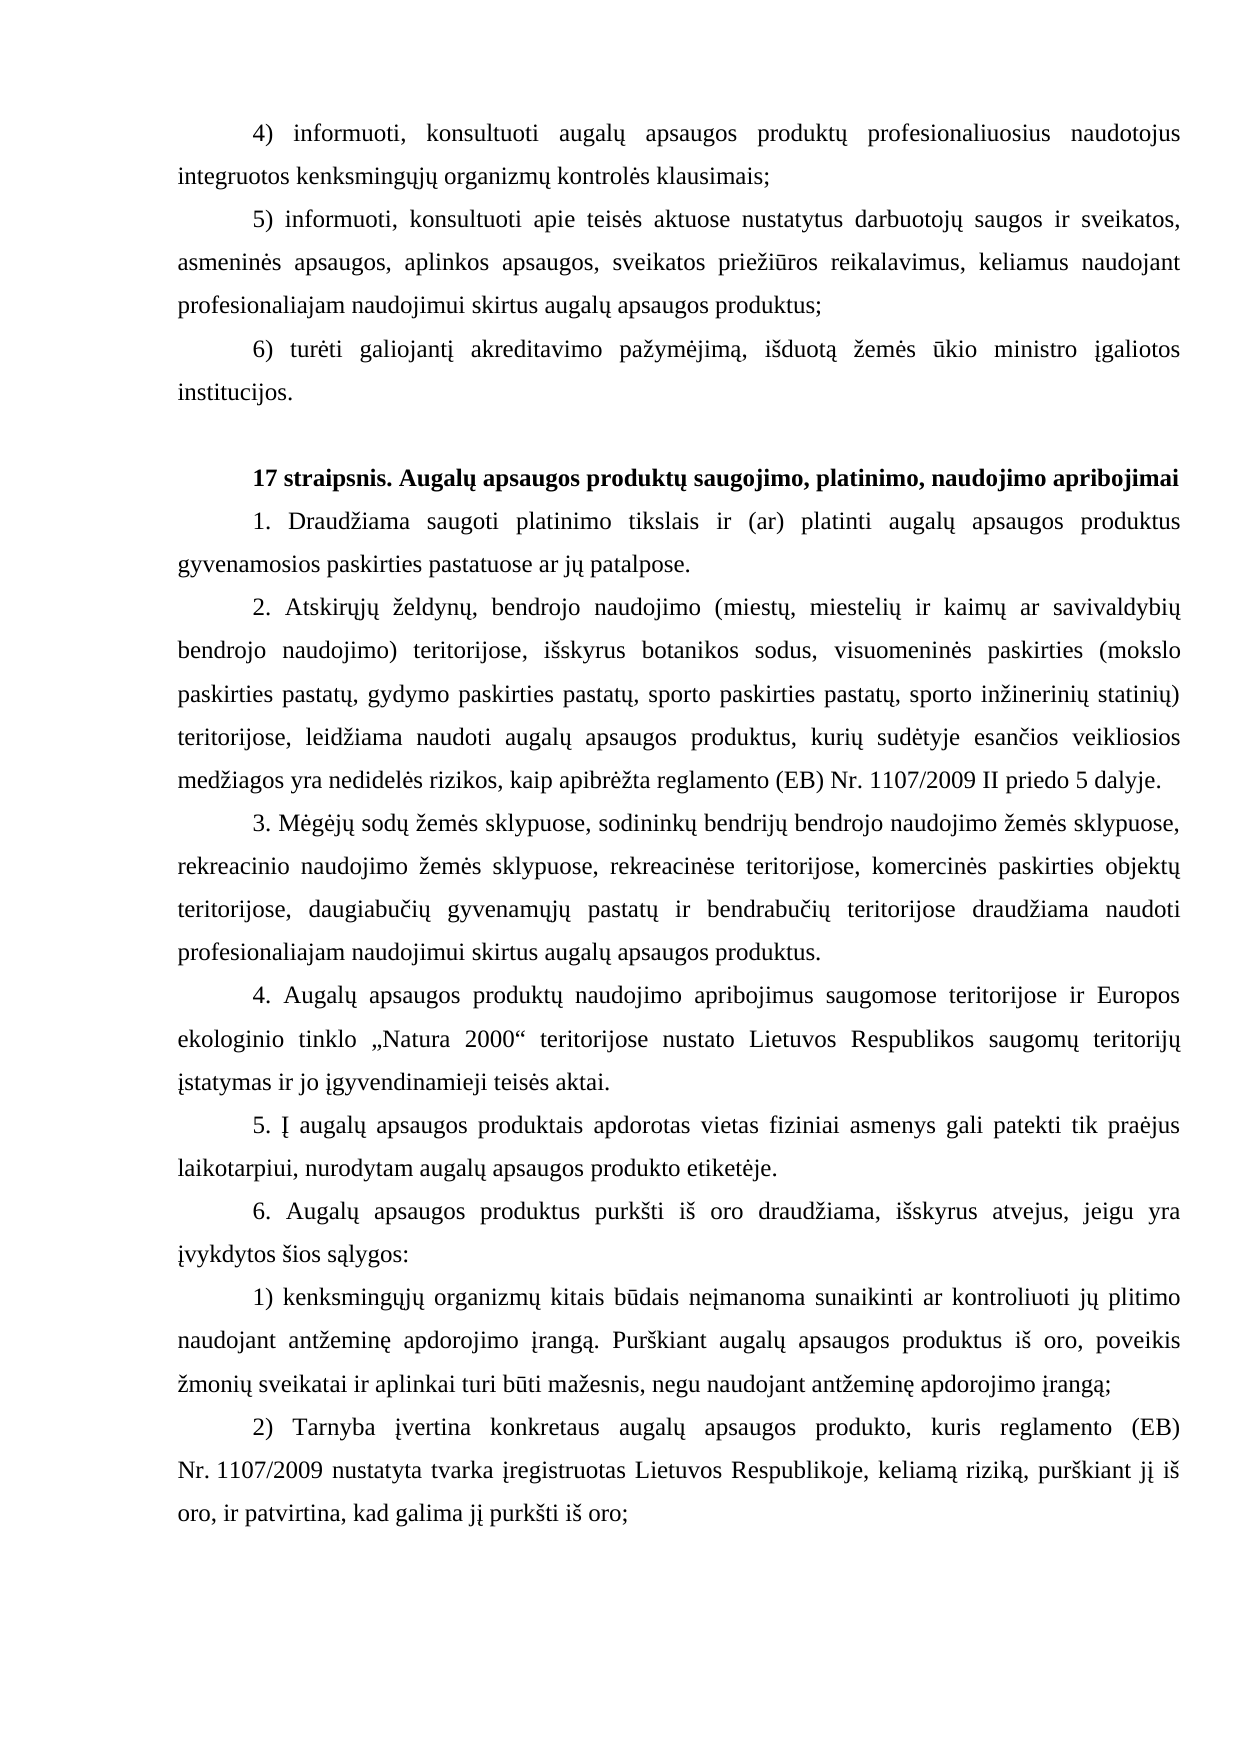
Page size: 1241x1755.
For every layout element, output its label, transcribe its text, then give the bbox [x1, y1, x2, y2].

text 5) informuoti, konsultuoti apie teisės aktuose nustatytus darbuotojų saugos ir sveikatos, asmeninės apsaugos, aplinkos apsaugos, sveikatos priežiūros reikalavimus, keliamus naudojant profesionaliajam naudojimui skirtus augalų apsaugos produktus; [177, 204, 1181, 319]
text 1) kenksmingųjų organizmų kitais būdais neįmanoma sunaikinti ar kontroliuoti jų plitimo naudojant antžeminę apdorojimo įrangą. Purškiant augalų apsaugos produktus iš oro, poveikis žmonių sveikatai ir aplinkai turi būti mažesnis, negu naudojant antžeminę apdorojimo įrangą; [177, 1282, 1181, 1397]
subtitle 17 straipsnis. Augalų apsaugos produktų saugojimo, platinimo, naudojimo apribojimai [252, 463, 1181, 492]
text 4. Augalų apsaugos produktų naudojimo apribojimus saugomose teritorijose ir Europos ekologinio tinklo „Natura 2000“ teritorijose nustato Lietuvos Respublikos saugomų teritorijų įstatymas ir jo įgyvendinamieji teisės aktai. [177, 981, 1181, 1096]
subtitle 1. Draudžiama saugoti platinimo tikslais ir (ar) platinti augalų apsaugos produktus gyvenamosios paskirties pastatuose ar jų patalpose. [177, 506, 1181, 578]
subtitle 6) turėti galiojantį akreditavimo pažymėjimą, išduotą žemės ūkio ministro įgaliotos institucijos. [177, 334, 1181, 406]
text 2) Tarnyba įvertina konkretaus augalų apsaugos produkto, kuris reglamento (EB) Nr. 1107/2009 nustatyta tvarka įregistruotas Lietuvos Respublikoje, keliamą riziką, purškiant jį iš oro, ir patvirtina, kad galima jį purkšti iš oro; [177, 1412, 1181, 1527]
text 4) informuoti, konsultuoti augalų apsaugos produktų profesionaliuosius naudotojus integruotos kenksmingųjų organizmų kontrolės klausimais; [177, 118, 1181, 190]
text 2. Atskirųjų želdynų, bendrojo naudojimo (miestų, miestelių ir kaimų ar savivaldybių bendrojo naudojimo) teritorijose, išskyrus botanikos sodus, visuomeninės paskirties (mokslo paskirties pastatų, gydymo paskirties pastatų, sporto paskirties pastatų, sporto inžinerinių statinių) teritorijose, leidžiama naudoti augalų apsaugos produktus, kurių sudėtyje esančios veikliosios medžiagos yra nedidelės rizikos, kaip apibrėžta reglamento (EB) Nr. 1107/2009 II priedo 5 dalyje. [177, 592, 1181, 794]
text 3. Mėgėjų sodų žemės sklypuose, sodininkų bendrijų bendrojo naudojimo žemės sklypuose, rekreacinio naudojimo žemės sklypuose, rekreacinėse teritorijose, komercinės paskirties objektų teritorijose, daugiabučių gyvenamųjų pastatų ir bendrabučių teritorijose draudžiama naudoti profesionaliajam naudojimui skirtus augalų apsaugos produktus. [177, 808, 1181, 966]
text 5. Į augalų apsaugos produktais apdorotas vietas fiziniai asmenys gali patekti tik praėjus laikotarpiui, nurodytam augalų apsaugos produkto etiketėje. [177, 1110, 1181, 1182]
text 6. Augalų apsaugos produktus purkšti iš oro draudžiama, išskyrus atvejus, jeigu yra įvykdytos šios sąlygos: [177, 1196, 1181, 1268]
